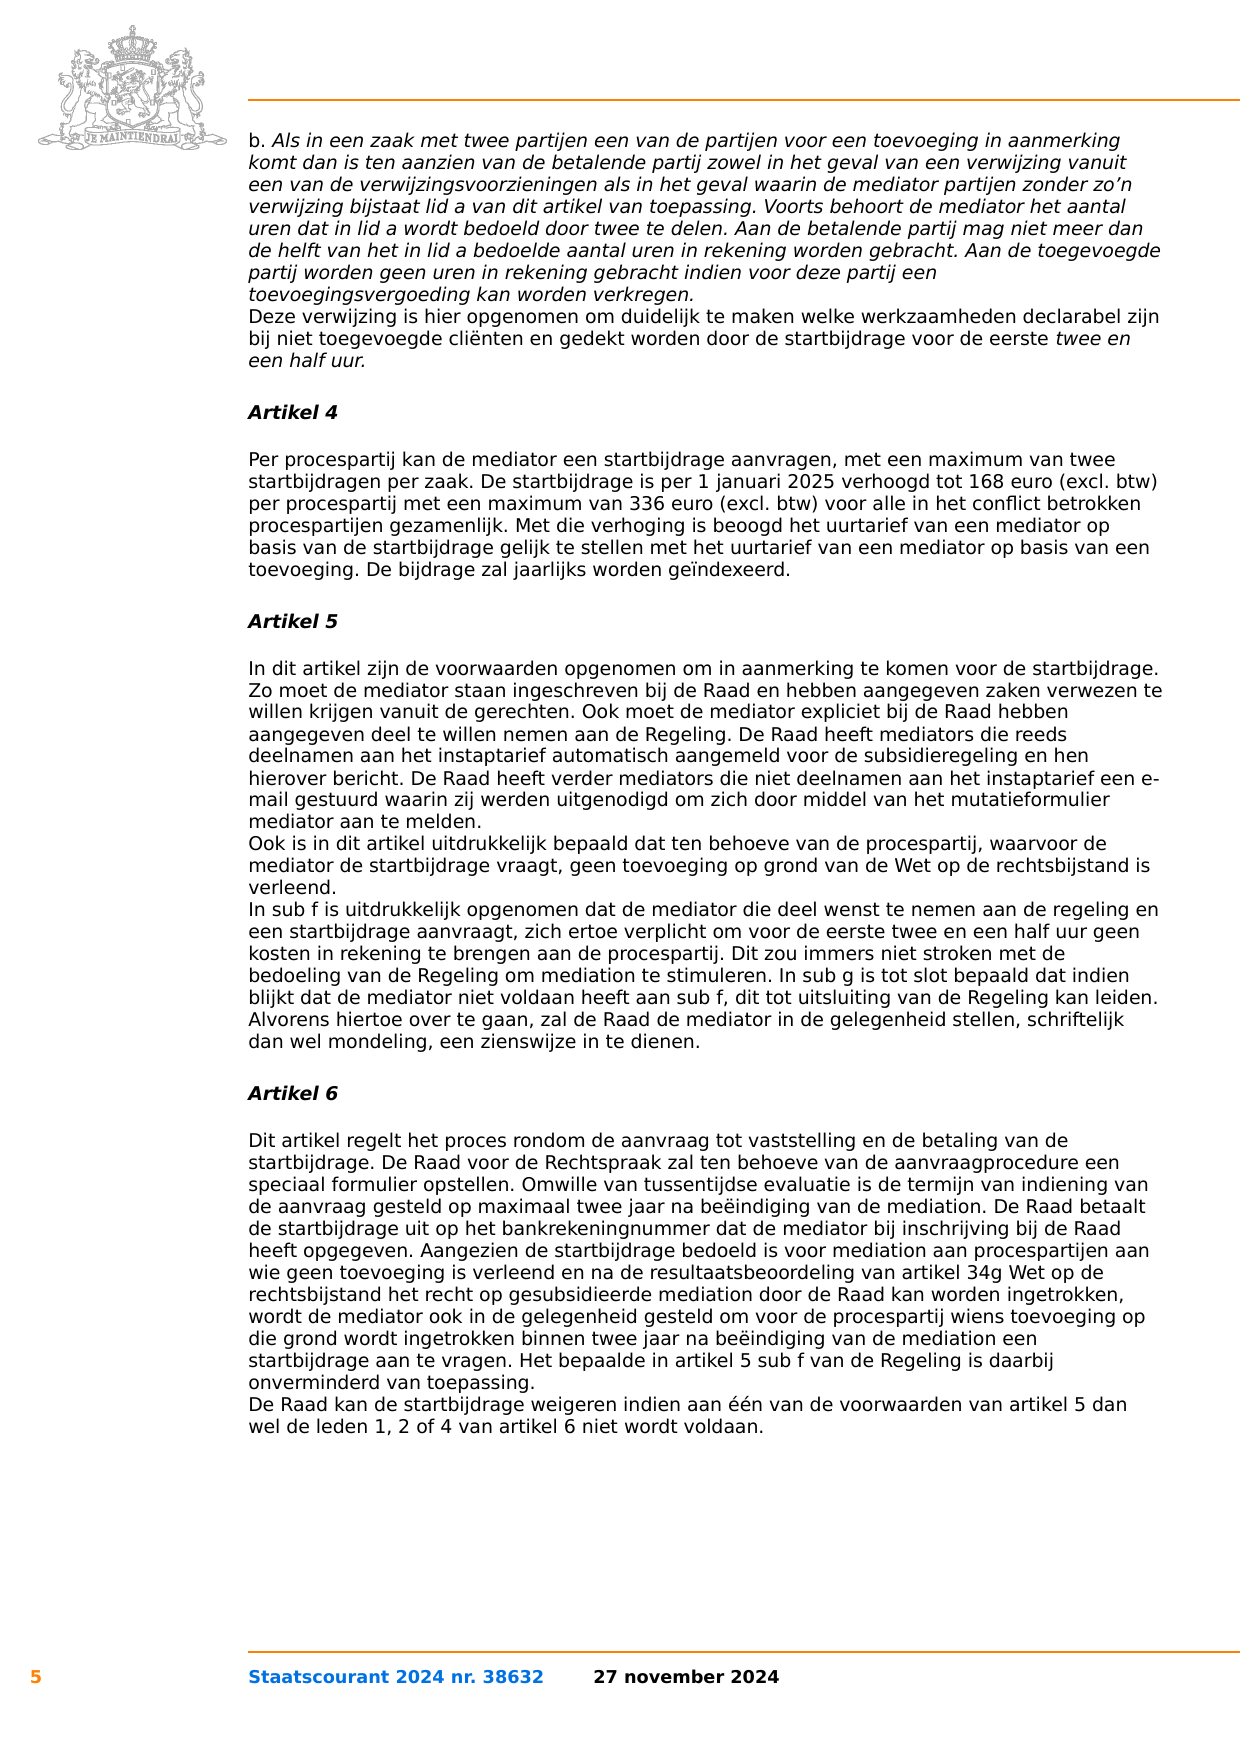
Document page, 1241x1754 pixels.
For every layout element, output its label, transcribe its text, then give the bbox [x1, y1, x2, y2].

text Per procespartij kan de mediator een startbijdrage aanvragen, met een maximum van twee startbijdragen per zaak. De startbijdrage is per 1 januari 2025 verhoogd tot 168 euro (excl. btw) per procespartij met een maximum van 336 euro (excl. btw) voor alle in het conflict betrokken procespartijen gezamenlijk. Met die verhoging is beoogd het uurtarief van een mediator op basis van de startbijdrage gelijk te stellen met het uurtarief van een mediator op basis van een toevoeging. De bijdrage zal jaarlijks worden geïndexeerd. [248, 449, 1163, 581]
text b. Als in een zaak met twee partijen een van de partijen voor een toevoeging in aanmerking komt dan is ten aanzien van de betalende partij zowel in het geval van een verwijzing vanuit een van de verwijzingsvoorzieningen als in het geval waarin de mediator partijen zonder zo’n verwijzing bijstaat lid a van dit artikel van toepassing. Voorts behoort de mediator het aantal uren dat in lid a wordt bedoeld door twee te delen. Aan de betalende partij mag niet meer dan de helft van het in lid a bedoelde aantal uren in rekening worden gebracht. Aan de toegevoegde partij worden geen uren in rekening gebracht indien voor deze partij een toevoegingsvergoeding kan worden verkregen. [248, 130, 1163, 306]
text Dit artikel regelt het proces rondom de aanvraag tot vaststelling en de betaling van de startbijdrage. De Raad voor de Rechtspraak zal ten behoeve van de aanvraagprocedure een speciaal formulier opstellen. Omwille van tussentijdse evaluatie is de termijn van indiening van de aanvraag gesteld op maximaal twee jaar na beëindiging van de mediation. De Raad betaalt de startbijdrage uit op het bankrekeningnummer dat de mediator bij inschrijving bij de Raad heeft opgegeven. Aangezien de startbijdrage bedoeld is voor mediation aan procespartijen aan wie geen toevoeging is verleend en na de resultaatsbeoordeling van artikel 34g Wet op de rechtsbijstand het recht op gesubsidieerde mediation door de Raad kan worden ingetrokken, wordt de mediator ook in de gelegenheid gesteld om voor de procespartij wiens toevoeging op die grond wordt ingetrokken binnen twee jaar na beëindiging van de mediation een startbijdrage aan te vragen. Het bepaalde in artikel 5 sub f van de Regeling is daarbij onverminderd van toepassing. [248, 1130, 1163, 1394]
text Deze verwijzing is hier opgenomen om duidelijk te maken welke werkzaamheden declarabel zijn bij niet toegevoegde cliënten en gedekt worden door de startbijdrage voor de eerste twee en een half uur. [248, 306, 1163, 372]
subtitle Artikel 6 [248, 1083, 1163, 1105]
text In sub f is uitdrukkelijk opgenomen dat de mediator die deel wenst te nemen aan de regeling en een startbijdrage aanvraagt, zich ertoe verplicht om voor de eerste twee en een half uur geen kosten in rekening te brengen aan de procespartij. Dit zou immers niet stroken met de bedoeling van de Regeling om mediation te stimuleren. In sub g is tot slot bepaald dat indien blijkt dat de mediator niet voldaan heeft aan sub f, dit tot uitsluiting van de Regeling kan leiden. Alvorens hiertoe over te gaan, zal de Raad de mediator in de gelegenheid stellen, schriftelijk dan wel mondeling, een zienswijze in te dienen. [248, 899, 1163, 1053]
picture [38, 25, 227, 150]
text De Raad kan de startbijdrage weigeren indien aan één van de voorwaarden van artikel 5 dan wel de leden 1, 2 of 4 van artikel 6 niet wordt voldaan. [248, 1394, 1163, 1438]
text In dit artikel zijn de voorwaarden opgenomen om in aanmerking te komen voor de startbijdrage. Zo moet de mediator staan ingeschreven bij de Raad en hebben aangegeven zaken verwezen te willen krijgen vanuit de gerechten. Ook moet de mediator expliciet bij de Raad hebben aangegeven deel te willen nemen aan de Regeling. De Raad heeft mediators die reeds deelnamen aan het instaptarief automatisch aangemeld voor de subsidieregeling en hen hierover bericht. De Raad heeft verder mediators die niet deelnamen aan het instaptarief een e-mail gestuurd waarin zij werden uitgenodigd om zich door middel van het mutatieformulier mediator aan te melden. [248, 657, 1163, 833]
text Ook is in dit artikel uitdrukkelijk bepaald dat ten behoeve van de procespartij, waarvoor de mediator de startbijdrage vraagt, geen toevoeging op grond van de Wet op de rechtsbijstand is verleend. [248, 833, 1163, 899]
subtitle Artikel 4 [248, 402, 1163, 424]
subtitle Artikel 5 [248, 611, 1163, 632]
